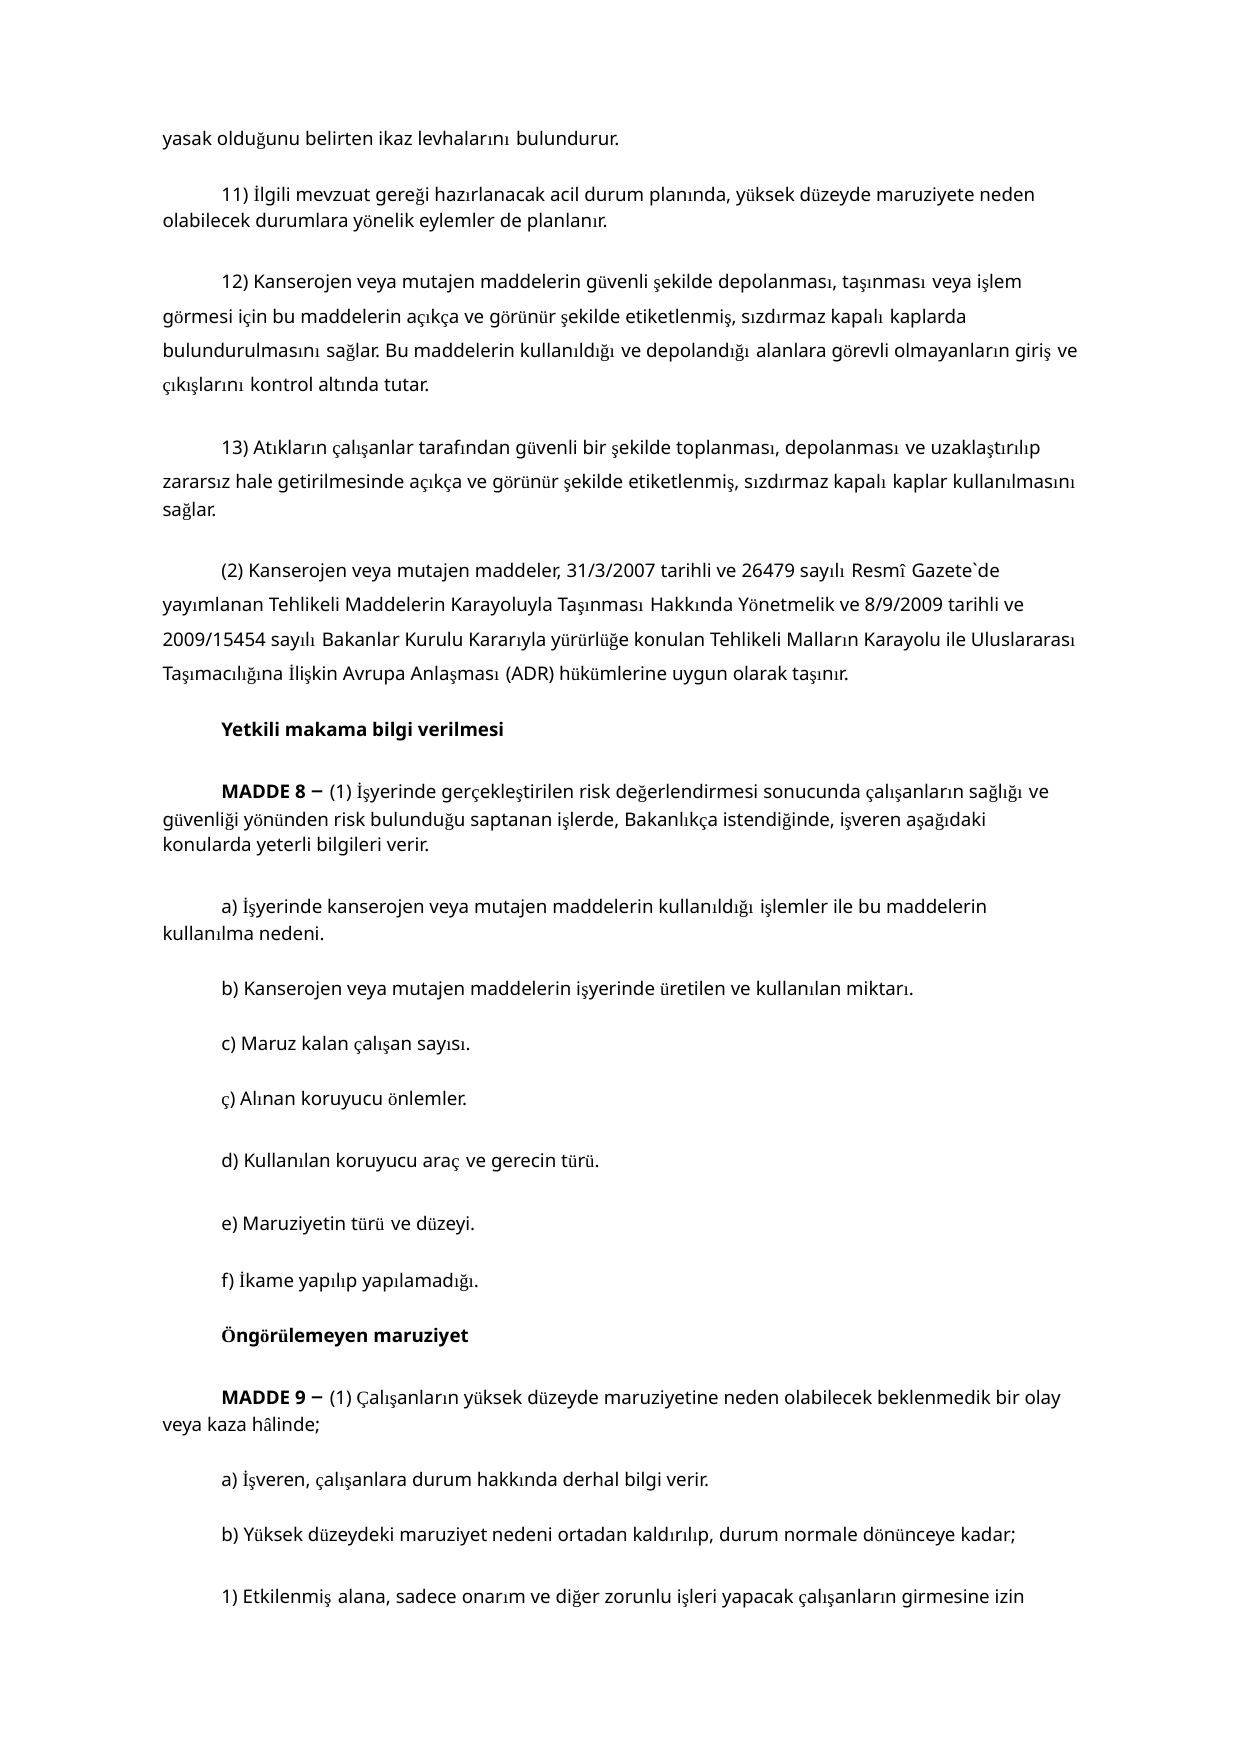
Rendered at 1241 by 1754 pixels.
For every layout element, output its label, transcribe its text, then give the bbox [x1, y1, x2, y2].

table_header [1078, 118, 1094, 1611]
table_cell yasak olduğunu belirten ikaz levhalarını bulundurur. 11) İlgili mevzuat gereği hazırlanacak acil durum planında, yüksek düzeyde maruziyete neden olabilecek durumlara yönelik eylemler de planlanır. 12) Kanserojen veya mutajen maddelerin güvenli şekilde depolanması, taşınması veya işlem görmesi için bu maddelerin açıkça ve görünür şekilde etiketlenmiş, sızdırmaz kapalı kaplarda bulundurulmasını sağlar. Bu maddelerin kullanıldığı ve depolandığı alanlara görevli olmayanların giriş ve çıkışlarını kontrol altında tutar. 13) Atıkların çalışanlar tarafından güvenli bir şekilde toplanması, depolanması ve uzaklaştırılıp zararsız hale getirilmesinde açıkça ve görünür şekilde etiketlenmiş, sızdırmaz kapalı kaplar kullanılmasını sağlar. (2) Kanserojen veya mutajen maddeler, 31/3/2007 tarihli ve 26479 sayılı Resmî Gazete`de yayımlanan Tehlikeli Maddelerin Karayoluyla Taşınması Hakkında Yönetmelik ve 8/9/2009 tarihli ve 2009/15454 sayılı Bakanlar Kurulu Kararıyla yürürlüğe konulan Tehlikeli Malların Karayolu ile Uluslararası Taşımacılığına İlişkin Avrupa Anlaşması (ADR) hükümlerine uygun olarak taşınır. Yetkili makama bilgi verilmesi MADDE 8 – (1) İşyerinde gerçekleştirilen risk değerlendirmesi sonucunda çalışanların sağlığı ve güvenliği yönünden risk bulunduğu saptanan işlerde, Bakanlıkça istendiğinde, işveren aşağıdaki konularda yeterli bilgileri verir. a) İşyerinde kanserojen veya mutajen maddelerin kullanıldığı işlemler ile bu maddelerin kullanılma nedeni. b) Kanserojen veya mutajen maddelerin işyerinde üretilen ve kullanılan miktarı. c) Maruz kalan çalışan sayısı. ç) Alınan koruyucu önlemler. d) Kullanılan koruyucu araç ve gerecin türü. e) Maruziyetin türü ve düzeyi. f) İkame yapılıp yapılamadığı. Öngörülemeyen maruziyet MADDE 9 – (1) Çalışanların yüksek düzeyde maruziyetine neden olabilecek beklenmedik bir olay veya kaza hâlinde; a) İşveren, çalışanlara durum hakkında derhal bilgi verir. b) Yüksek düzeydeki maruziyet nedeni ortadan kaldırılıp, durum normale dönünceye kadar; 1) Etkilenmiş alana, sadece onarım ve diğer zorunlu işleri yapacak çalışanların girmesine izin [162, 118, 1078, 1611]
table_header [146, 118, 162, 1611]
